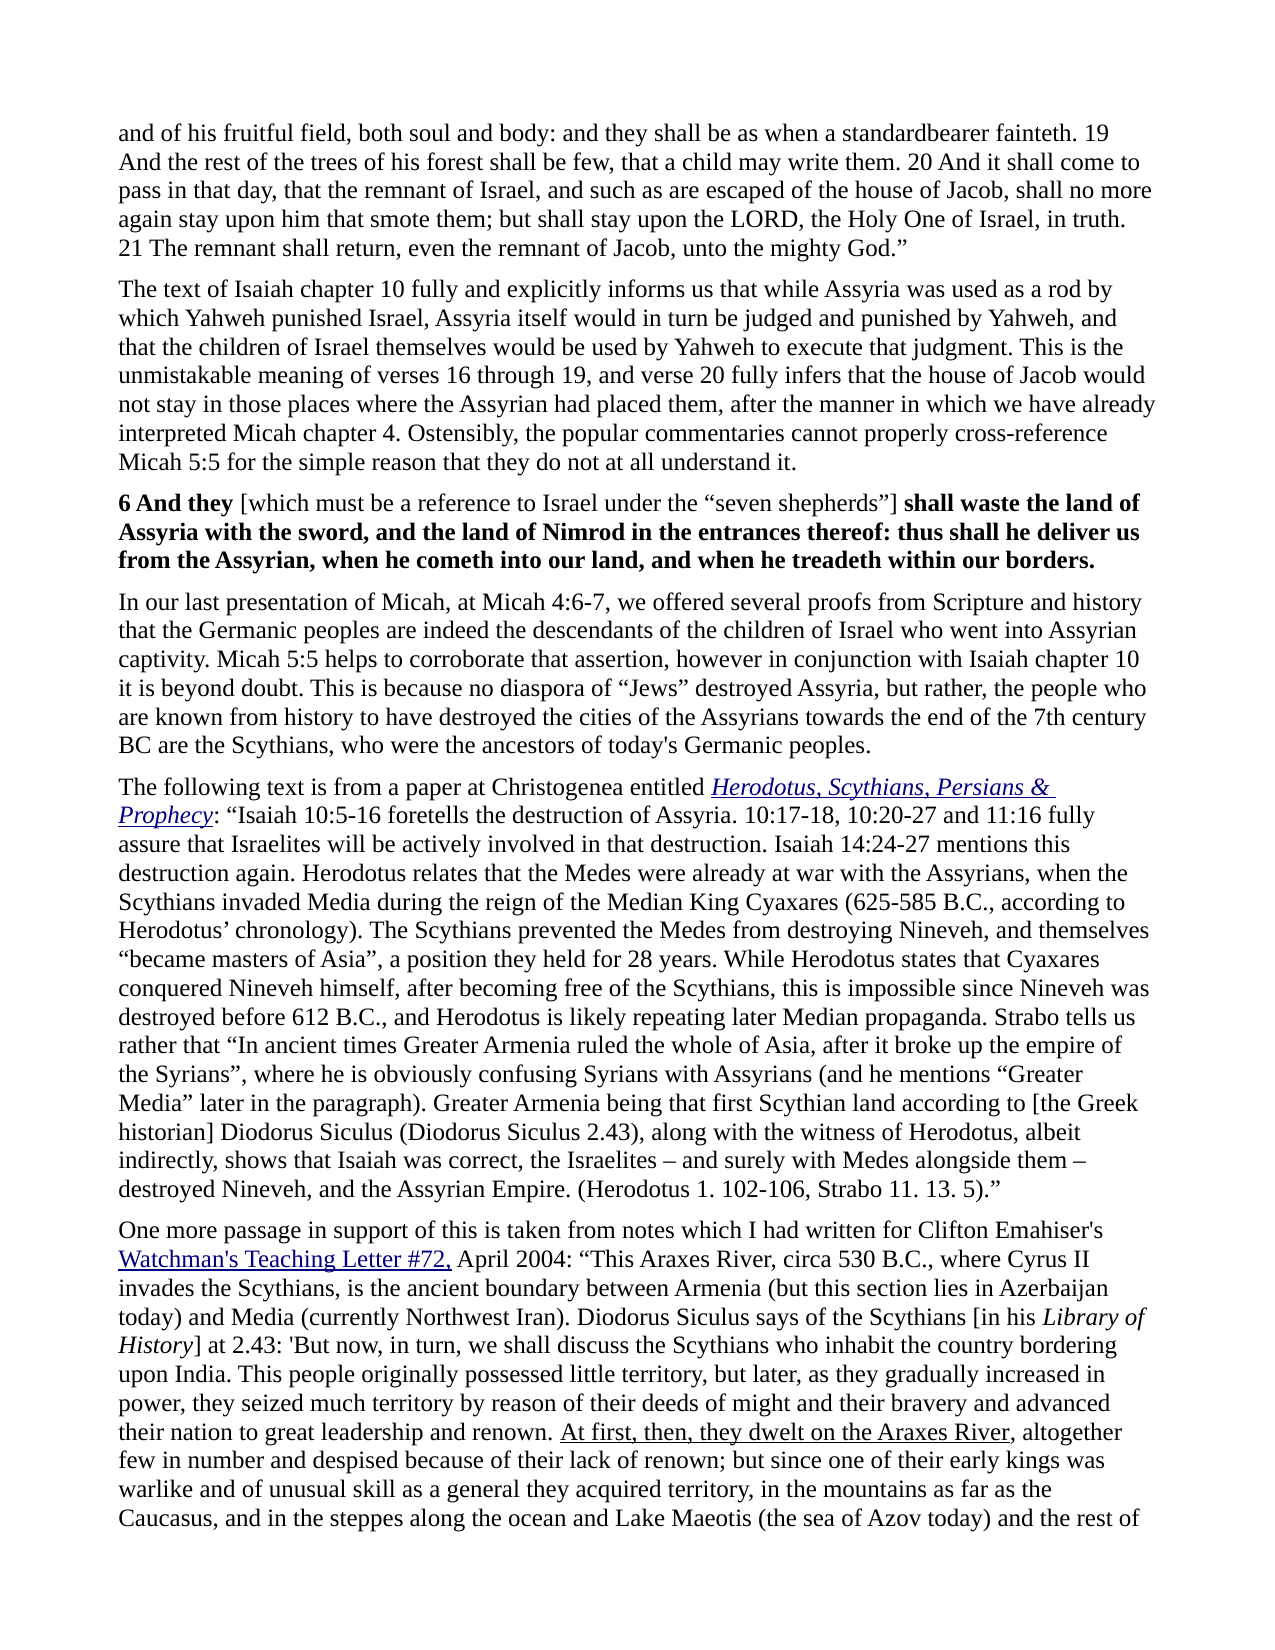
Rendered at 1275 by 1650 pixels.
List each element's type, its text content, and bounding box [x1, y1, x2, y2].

text and of his fruitful field, both soul and body: and they shall be as when a standardbearer fainteth. 19 And the rest of the trees of his forest shall be few, that a child may write them. 20 And it shall come to pass in that day, that the remnant of Israel, and such as are escaped of the house of Jacob, shall no more again stay upon him that smote them; but shall stay upon the LORD, the Holy One of Israel, in truth. 21 The remnant shall return, even the remnant of Jacob, unto the mighty God.” [118, 118, 1157, 262]
text One more passage in support of this is taken from notes which I had written for Clifton Emahiser's Watchman's Teaching Letter #72, April 2004: “This Araxes River, circa 530 B.C., where Cyrus II invades the Scythians, is the ancient boundary between Armenia (but this section lies in Azerbaijan today) and Media (currently Northwest Iran). Diodorus Siculus says of the Scythians [in his Library of History] at 2.43: 'But now, in turn, we shall discuss the Scythians who inhabit the country bordering upon India. This people originally possessed little territory, but later, as they gradually increased in power, they seized much territory by reason of their deeds of might and their bravery and advanced their nation to great leadership and renown. At first, then, they dwelt on the Araxes River, altogether few in number and despised because of their lack of renown; but since one of their early kings was warlike and of unusual skill as a general they acquired territory, in the mountains as far as the Caucasus, and in the steppes along the ocean and Lake Maeotis (the sea of Azov today) and the rest of [118, 1216, 1157, 1532]
text The text of Isaiah chapter 10 fully and explicitly informs us that while Assyria was used as a rod by which Yahweh punished Israel, Assyria itself would in turn be judged and punished by Yahweh, and that the children of Israel themselves would be used by Yahweh to execute that judgment. This is the unmistakable meaning of verses 16 through 19, and verse 20 fully infers that the house of Jacob would not stay in those places where the Assyrian had placed them, after the manner in which we have already interpreted Micah chapter 4. Ostensibly, the popular commentaries cannot properly cross-reference Micah 5:5 for the simple reason that they do not at all understand it. [118, 274, 1157, 476]
text In our last presentation of Micah, at Micah 4:6-7, we offered several proofs from Scripture and history that the Germanic peoples are indeed the descendants of the children of Israel who went into Assyrian captivity. Micah 5:5 helps to corroborate that assertion, however in conjunction with Isaiah chapter 10 it is beyond doubt. This is because no diaspora of “Jews” destroyed Assyria, but rather, the people who are known from history to have destroyed the cities of the Assyrians towards the end of the 7th century BC are the Scythians, who were the ancestors of today's Germanic peoples. [118, 587, 1157, 759]
text 6 And they [which must be a reference to Israel under the “seven shepherds”] shall waste the land of Assyria with the sword, and the land of Nimrod in the entrances thereof: thus shall he deliver us from the Assyrian, when he cometh into our land, and when he treadeth within our borders. [118, 488, 1157, 574]
text The following text is from a paper at Christogenea entitled Herodotus, Scythians, Persians & Prophecy: “Isaiah 10:5-16 foretells the destruction of Assyria. 10:17-18, 10:20-27 and 11:16 fully assure that Israelites will be actively involved in that destruction. Isaiah 14:24-27 mentions this destruction again. Herodotus relates that the Medes were already at war with the Assyrians, when the Scythians invaded Media during the reign of the Median King Cyaxares (625-585 B.C., according to Herodotus’ chronology). The Scythians prevented the Medes from destroying Nineveh, and themselves “became masters of Asia”, a position they held for 28 years. While Herodotus states that Cyaxares conquered Nineveh himself, after becoming free of the Scythians, this is impossible since Nineveh was destroyed before 612 B.C., and Herodotus is likely repeating later Median propaganda. Strabo tells us rather that “In ancient times Greater Armenia ruled the whole of Asia, after it broke up the empire of the Syrians”, where he is obviously confusing Syrians with Assyrians (and he mentions “Greater Media” later in the paragraph). Greater Armenia being that first Scythian land according to [the Greek historian] Diodorus Siculus (Diodorus Siculus 2.43), along with the witness of Herodotus, albeit indirectly, shows that Isaiah was correct, the Israelites – and surely with Medes alongside them – destroyed Nineveh, and the Assyrian Empire. (Herodotus 1. 102-106, Strabo 11. 13. 5).” [118, 772, 1157, 1203]
